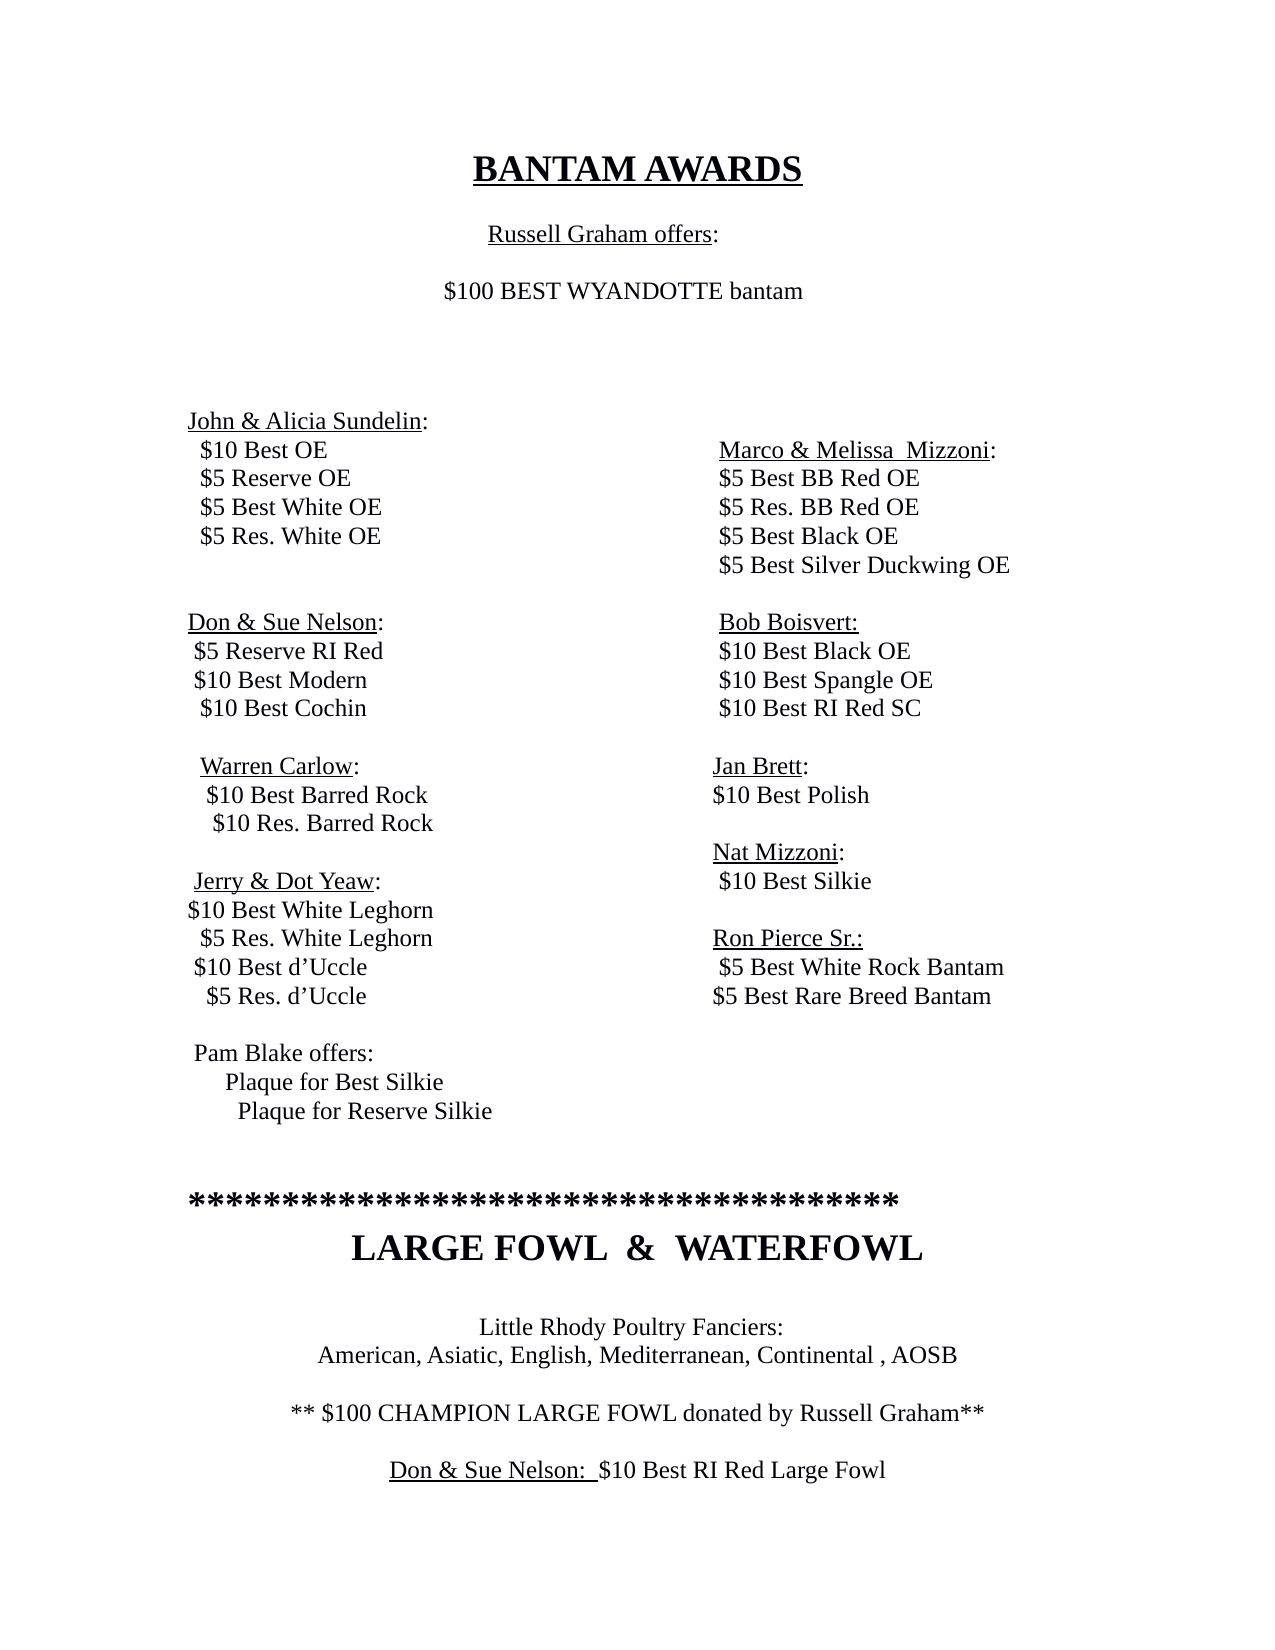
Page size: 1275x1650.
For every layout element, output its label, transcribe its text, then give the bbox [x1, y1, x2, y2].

text Plaque for Reserve Silkie [187, 1096, 1087, 1125]
text $5 Best White OE $5 Res. BB Red OE [187, 492, 1087, 521]
text $10 Best Barred Rock $10 Best Polish [187, 780, 1087, 808]
text LARGE FOWL & WATERFOWL [187, 1225, 1087, 1268]
text John & Alicia Sundelin: [187, 406, 1087, 435]
text $5 Res. White OE $5 Best Black OE [187, 521, 1087, 550]
text ************************************** [187, 1153, 1087, 1225]
text $5 Reserve OE $5 Best BB Red OE [187, 463, 1087, 492]
text Nat Mizzoni: [187, 837, 1087, 866]
text Little Rhody Poultry Fanciers: [187, 1312, 1087, 1340]
text ** $100 CHAMPION LARGE FOWL donated by Russell Graham** [187, 1398, 1087, 1427]
text Plaque for Best Silkie [187, 1067, 1087, 1096]
text Russell Graham offers: [187, 219, 1087, 247]
text $5 Best Silver Duckwing OE [187, 550, 1087, 578]
text Don & Sue Nelson: $10 Best RI Red Large Fowl [187, 1455, 1087, 1484]
text $5 Reserve RI Red $10 Best Black OE [187, 636, 1087, 665]
text Pam Blake offers: [187, 1038, 1087, 1067]
text $10 Best d’Uccle $5 Best White Rock Bantam [187, 952, 1087, 981]
text $10 Best Cochin $10 Best RI Red SC [187, 693, 1087, 722]
text $100 BEST WYANDOTTE bantam [187, 276, 1087, 305]
text Don & Sue Nelson: Bob Boisvert: [187, 607, 1087, 636]
text BANTAM AWARDS [187, 147, 1087, 190]
text Warren Carlow: Jan Brett: [187, 751, 1087, 780]
text Jerry & Dot Yeaw: $10 Best Silkie [187, 866, 1087, 895]
text $10 Best OE Marco & Melissa Mizzoni: [187, 435, 1087, 463]
text $5 Res. White Leghorn Ron Pierce Sr.: [187, 923, 1087, 952]
text $10 Best White Leghorn [187, 895, 1087, 923]
text $10 Best Modern $10 Best Spangle OE [187, 665, 1087, 693]
text American, Asiatic, English, Mediterranean, Continental , AOSB [187, 1340, 1087, 1369]
text $10 Res. Barred Rock [187, 808, 1087, 837]
text $5 Res. d’Uccle $5 Best Rare Breed Bantam [187, 981, 1087, 1010]
